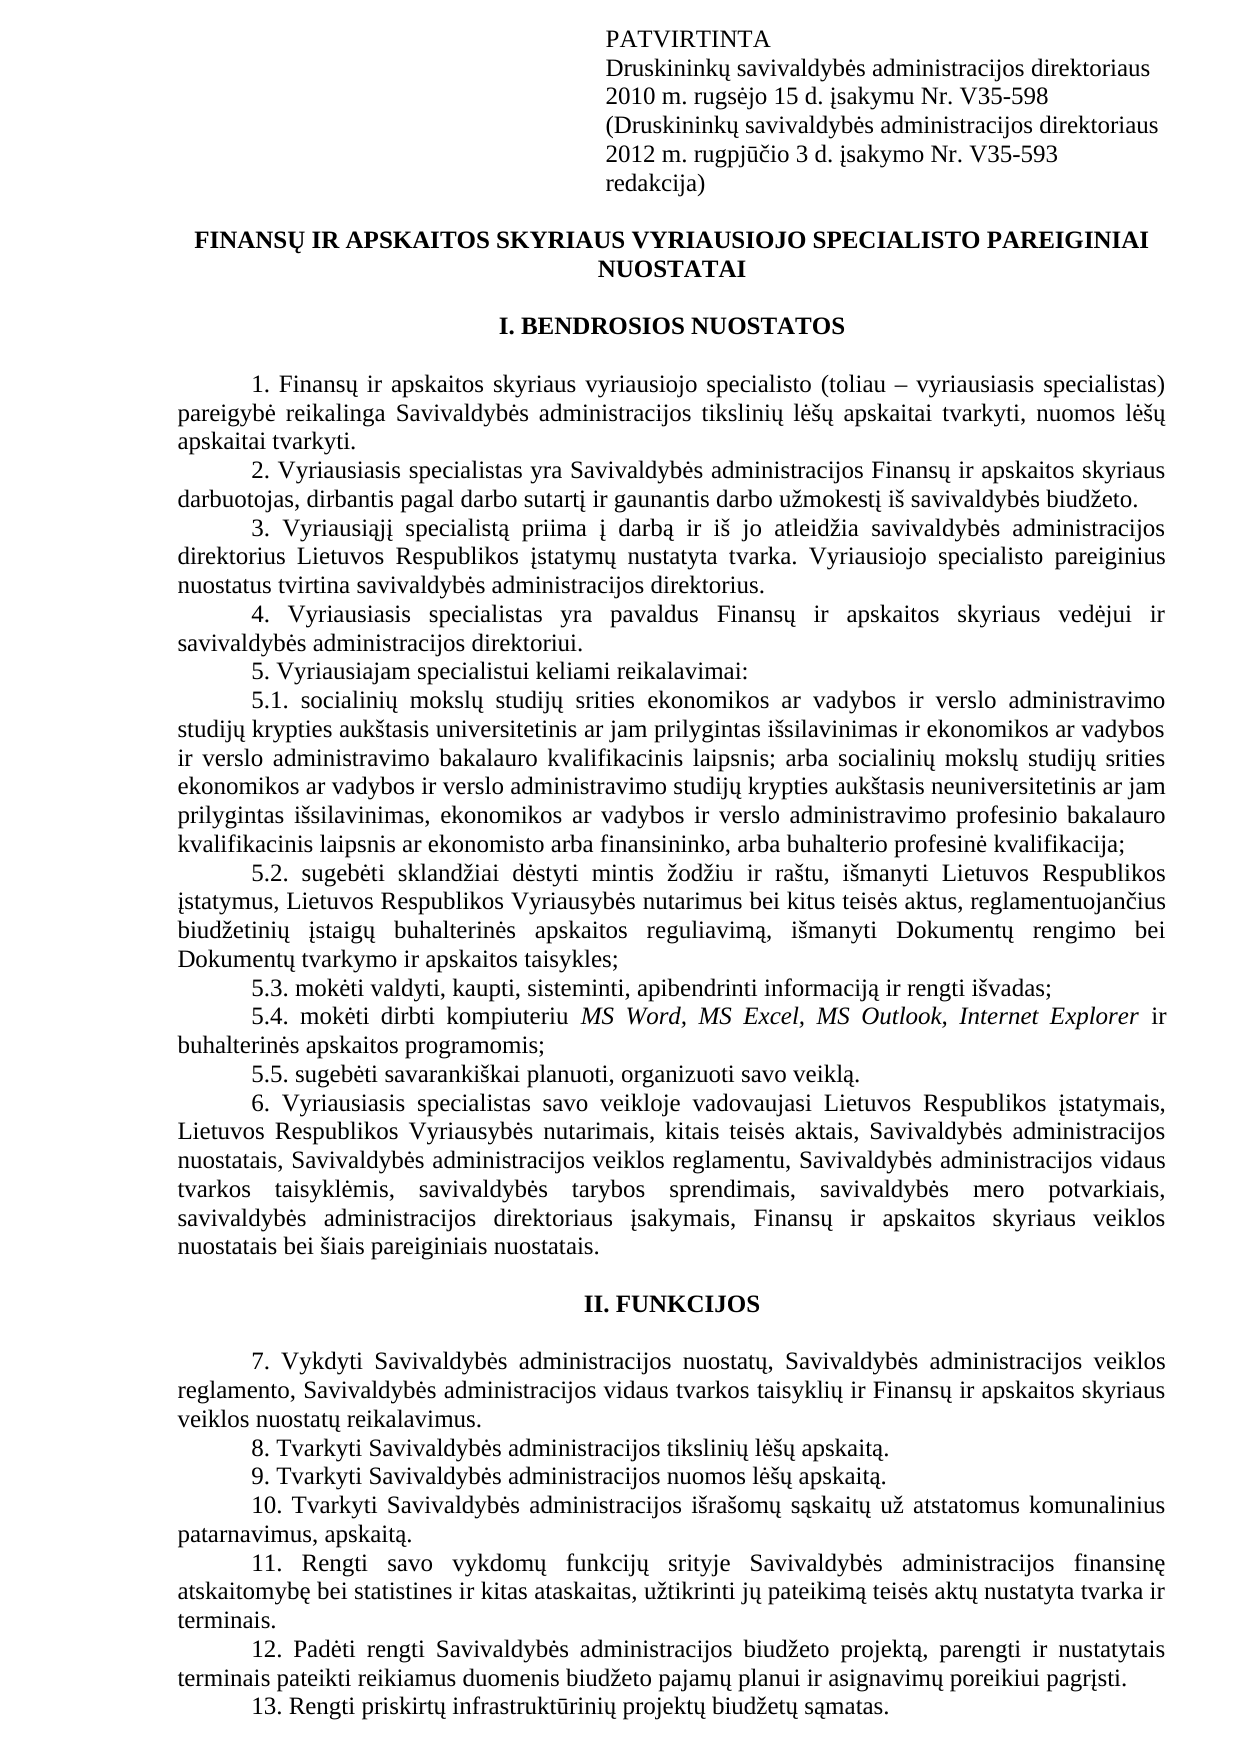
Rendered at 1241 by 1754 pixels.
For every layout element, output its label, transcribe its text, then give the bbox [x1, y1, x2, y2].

text II. FUNKCIJOS [177, 1289, 1167, 1318]
text 6. Vyriausiasis specialistas savo veikloje vadovaujasi Lietuvos Respublikos įstatymais, Lietuvos Respublikos Vyriausybės nutarimais, kitais teisės aktais, Savivaldybės administracijos nuostatais, Savivaldybės administracijos veiklos reglamentu, Savivaldybės administracijos vidaus tvarkos taisyklėmis, savivaldybės tarybos sprendimais, savivaldybės mero potvarkiais, savivaldybės administracijos direktoriaus įsakymais, Finansų ir apskaitos skyriaus veiklos nuostatais bei šiais pareiginiais nuostatais. [177, 1088, 1167, 1260]
text 5.2. sugebėti sklandžiai dėstyti mintis žodžiu ir raštu, išmanyti Lietuvos Respublikos įstatymus, Lietuvos Respublikos Vyriausybės nutarimus bei kitus teisės aktus, reglamentuojančius biudžetinių įstaigų buhalterinės apskaitos reguliavimą, išmanyti Dokumentų rengimo bei Dokumentų tvarkymo ir apskaitos taisykles; [177, 858, 1167, 973]
text 10. Tvarkyti Savivaldybės administracijos išrašomų sąskaitų už atstatomus komunalinius patarnavimus, apskaitą. [177, 1490, 1167, 1548]
text 13. Rengti priskirtų infrastruktūrinių projektų biudžetų sąmatas. [177, 1691, 1167, 1720]
text Druskininkų savivaldybės administracijos direktoriaus [177, 53, 1167, 81]
text 3. Vyriausiąjį specialistą priima į darbą ir iš jo atleidžia savivaldybės administracijos direktorius Lietuvos Respublikos įstatymų nustatyta tvarka. Vyriausiojo specialisto pareiginius nuostatus tvirtina savivaldybės administracijos direktorius. [177, 513, 1167, 599]
text (Druskininkų savivaldybės administracijos direktoriaus [177, 110, 1167, 139]
text 7. Vykdyti Savivaldybės administracijos nuostatų, Savivaldybės administracijos veiklos reglamento, Savivaldybės administracijos vidaus tvarkos taisyklių ir Finansų ir apskaitos skyriaus veiklos nuostatų reikalavimus. [177, 1346, 1167, 1433]
text 11. Rengti savo vykdomų funkcijų srityje Savivaldybės administracijos finansinę atskaitomybę bei statistines ir kitas ataskaitas, užtikrinti jų pateikimą teisės aktų nustatyta tvarka ir terminais. [177, 1548, 1167, 1634]
text 12. Padėti rengti Savivaldybės administracijos biudžeto projektą, parengti ir nustatytais terminais pateikti reikiamus duomenis biudžeto pajamų planui ir asignavimų poreikiui pagrįsti. [177, 1634, 1167, 1691]
text 9. Tvarkyti Savivaldybės administracijos nuomos lėšų apskaitą. [177, 1461, 1167, 1490]
text FINANSŲ IR APSKAITOS SKYRIAUS VYRIAUSIOJO SPECIALISTO PAREIGINIAI NUOSTATAI [177, 225, 1167, 283]
text I. BENDROSIOS NUOSTATOS [177, 311, 1167, 340]
text redakcija) [177, 168, 1167, 196]
text 2012 m. rugpjūčio 3 d. įsakymo Nr. V35-593 [177, 139, 1167, 168]
text 5.5. sugebėti savarankiškai planuoti, organizuoti savo veiklą. [177, 1059, 1167, 1088]
text 8. Tvarkyti Savivaldybės administracijos tikslinių lėšų apskaitą. [177, 1433, 1167, 1461]
text 2. Vyriausiasis specialistas yra Savivaldybės administracijos Finansų ir apskaitos skyriaus darbuotojas, dirbantis pagal darbo sutartį ir gaunantis darbo užmokestį iš savivaldybės biudžeto. [177, 455, 1167, 513]
text PATVIRTINTA [177, 24, 1167, 53]
text 2010 m. rugsėjo 15 d. įsakymu Nr. V35-598 [177, 81, 1167, 110]
text 1. Finansų ir apskaitos skyriaus vyriausiojo specialisto (toliau – vyriausiasis specialistas) pareigybė reikalinga Savivaldybės administracijos tikslinių lėšų apskaitai tvarkyti, nuomos lėšų apskaitai tvarkyti. [177, 369, 1167, 455]
text 5.1. socialinių mokslų studijų srities ekonomikos ar vadybos ir verslo administravimo studijų krypties aukštasis universitetinis ar jam prilygintas išsilavinimas ir ekonomikos ar vadybos ir verslo administravimo bakalauro kvalifikacinis laipsnis; arba socialinių mokslų studijų srities ekonomikos ar vadybos ir verslo administravimo studijų krypties aukštasis neuniversitetinis ar jam prilygintas išsilavinimas, ekonomikos ar vadybos ir verslo administravimo profesinio bakalauro kvalifikacinis laipsnis ar ekonomisto arba finansininko, arba buhalterio profesinė kvalifikacija; [177, 685, 1167, 858]
text 5.3. mokėti valdyti, kaupti, sisteminti, apibendrinti informaciją ir rengti išvadas; [177, 973, 1167, 1001]
text 4. Vyriausiasis specialistas yra pavaldus Finansų ir apskaitos skyriaus vedėjui ir savivaldybės administracijos direktoriui. [177, 599, 1167, 656]
text 5.4. mokėti dirbti kompiuteriu MS Word, MS Excel, MS Outlook, Internet Explorer ir buhalterinės apskaitos programomis; [177, 1001, 1167, 1059]
text 5. Vyriausiajam specialistui keliami reikalavimai: [177, 656, 1167, 685]
